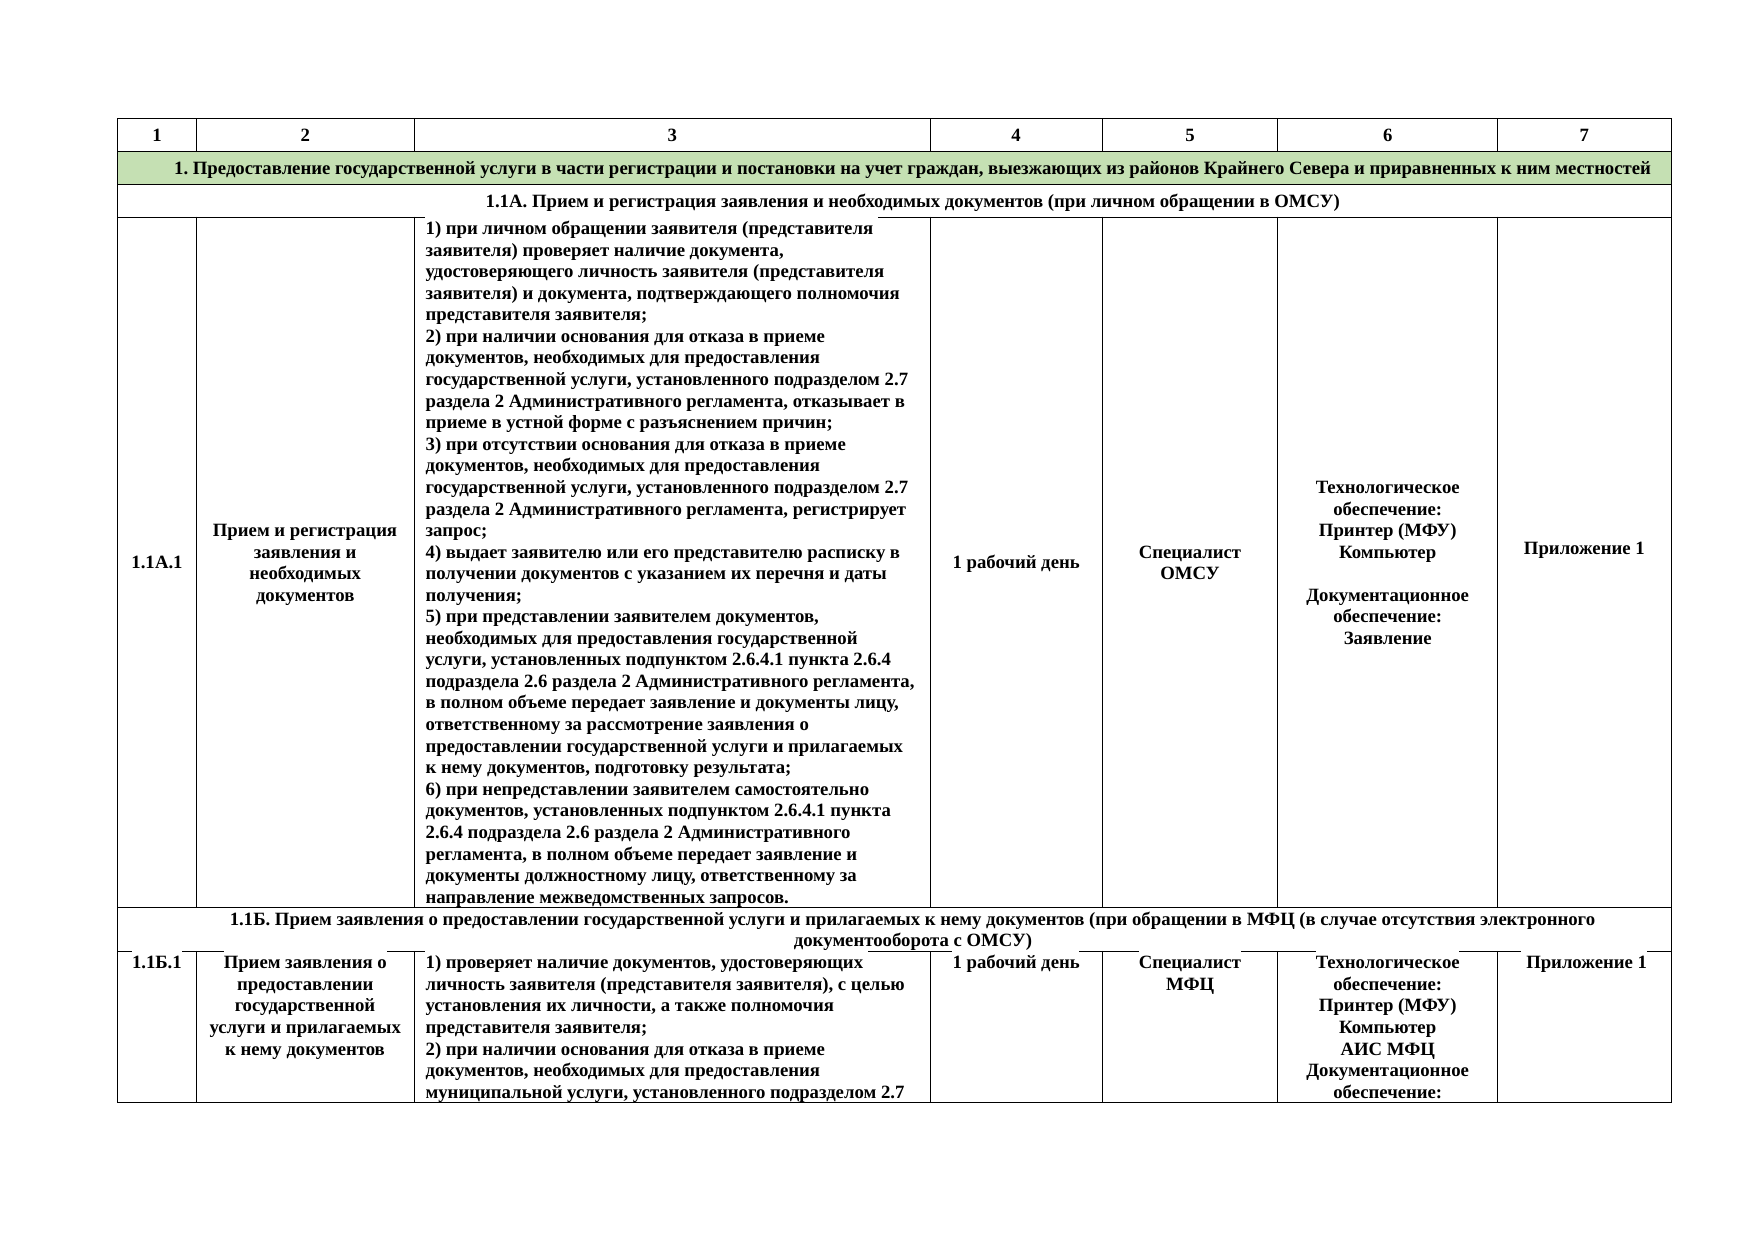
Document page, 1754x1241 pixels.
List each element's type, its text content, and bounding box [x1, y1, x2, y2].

table_cell 1 рабочий день [931, 952, 1102, 1102]
table_cell 1) проверяет наличие документов, удостоверяющих личность заявителя (представителя заявителя), с целью установления их личности, а также полномочия представителя заявителя; 2) при наличии основания для отказа в приеме документов, необходимых для предоставления муниципальной услуги, установленного подразделом 2.7 [415, 952, 930, 1102]
table_cell Специалист ОМСУ [1103, 218, 1277, 907]
table_cell 1 [118, 119, 196, 151]
table_cell 2 [197, 119, 414, 151]
table_cell 3 [415, 119, 930, 151]
table_cell 5 [1103, 119, 1277, 151]
table_cell 4 [931, 119, 1102, 151]
table_cell Технологическое обеспечение: Принтер (МФУ) Компьютер АИС МФЦ Документационное обеспечение: [1278, 952, 1497, 1102]
table_cell 1.1Б. Прием заявления о предоставлении государственной услуги и прилагаемых к нему документов (при обращении в МФЦ (в случае отсутствия электронного документооборота с ОМСУ) [118, 908, 1671, 951]
table_cell 1.1А.1 [118, 218, 196, 907]
table_cell 1. Предоставление государственной услуги в части регистрации и постановки на учет граждан, выезжающих из районов Крайнего Севера и приравненных к ним местностей [118, 152, 1671, 184]
table_cell 1.1Б.1 [118, 952, 196, 1102]
table_cell Специалист МФЦ [1103, 952, 1277, 1102]
table_cell Прием и регистрация заявления и необходимых документов [197, 218, 414, 907]
table_cell 1.1А. Прием и регистрация заявления и необходимых документов (при личном обращении в ОМСУ) [118, 185, 1671, 217]
table_cell Прием заявления о предоставлении государственной услуги и прилагаемых к нему документов [197, 952, 414, 1102]
table_cell 7 [1498, 119, 1671, 151]
table_cell 1) при личном обращении заявителя (представителя заявителя) проверяет наличие документа, удостоверяющего личность заявителя (представителя заявителя) и документа, подтверждающего полномочия представителя заявителя; 2) при наличии основания для отказа в приеме документов, необходимых для предоставления государственной услуги, установленного подразделом 2.7 раздела 2 Административного регламента, отказывает в приеме в устной форме с разъяснением причин; 3) при отсутствии основания для отказа в приеме документов, необходимых для предоставления государственной услуги, установленного подразделом 2.7 раздела 2 Административного регламента, регистрирует запрос; 4) выдает заявителю или его представителю расписку в получении документов с указанием их перечня и даты получения; 5) при представлении заявителем документов, необходимых для предоставления государственной услуги, установленных подпунктом 2.6.4.1 пункта 2.6.4 подраздела 2.6 раздела 2 Административного регламента, в полном объеме передает заявление и документы лицу, ответственному за рассмотрение заявления о предоставлении государственной услуги и прилагаемых к нему документов, подготовку результата; 6) при непредставлении заявителем самостоятельно документов, установленных подпунктом 2.6.4.1 пункта 2.6.4 подраздела 2.6 раздела 2 Административного регламента, в полном объеме передает заявление и документы должностному лицу, ответственному за направление межведомственных запросов. [415, 218, 930, 907]
table_cell 6 [1278, 119, 1497, 151]
table_cell Приложение 1 [1498, 218, 1671, 907]
table_cell Приложение 1 [1498, 952, 1671, 1102]
table_cell Технологическое обеспечение: Принтер (МФУ) Компьютер Документационное обеспечение: Заявление [1278, 218, 1497, 907]
table_cell 1 рабочий день [931, 218, 1102, 907]
